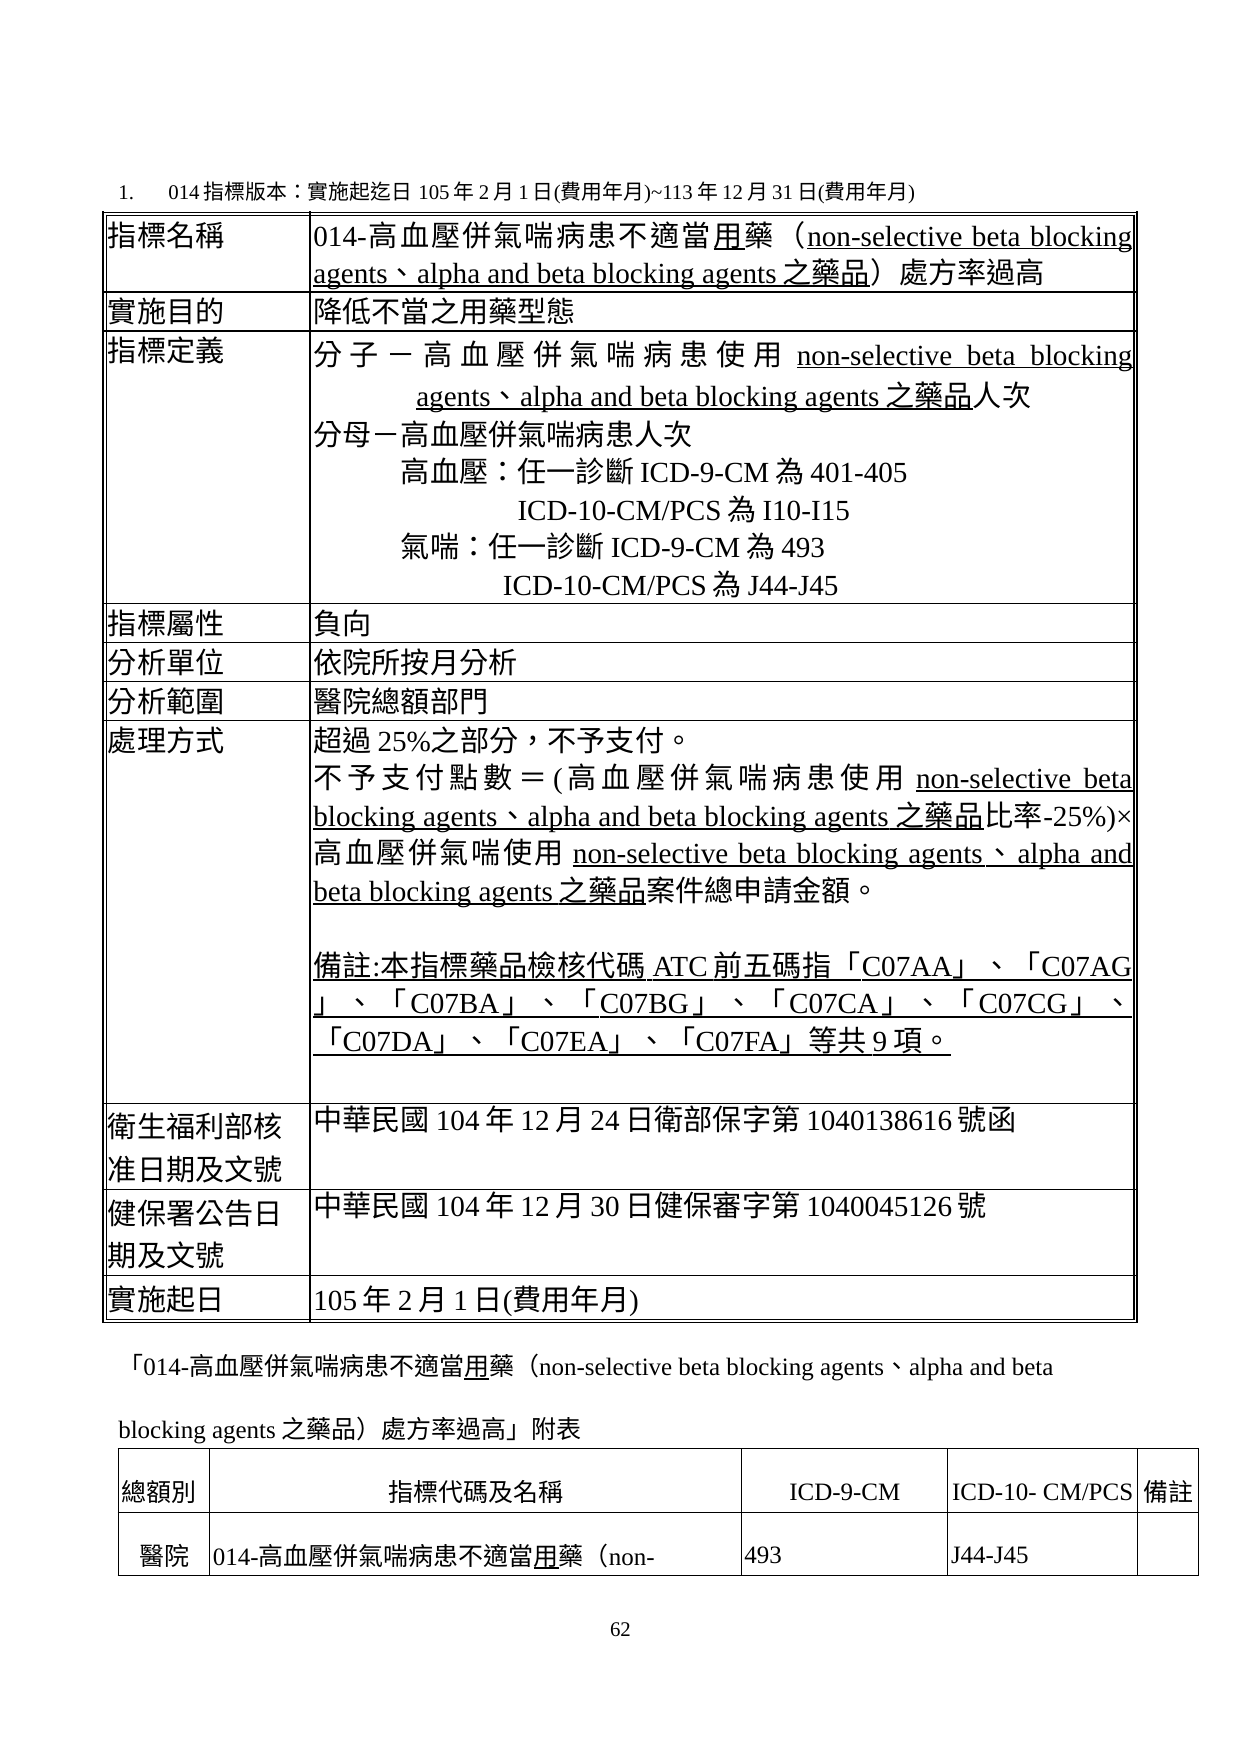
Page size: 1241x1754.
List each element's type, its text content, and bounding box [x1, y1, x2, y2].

table_cell 分子－高血壓併氣喘病患使用non-selective beta blocking agents、alpha and beta blocking agents之藥品人次 分母－高血壓併氣喘病患人次 高血壓：任一診斷ICD-9-CM為401-405 ICD-10-CM/PCS為I10-I15 氣喘：任一診斷ICD-9-CM為493 ICD-10-CM/PCS為J44-J45 [311, 332, 1133, 602]
table_cell 負向 [311, 604, 1133, 642]
table_header 指標代碼及名稱 [210, 1449, 741, 1512]
table_cell 493 [742, 1513, 947, 1575]
table_header 指標名稱 [107, 216, 309, 291]
table_header ICD-10- CM/PCS [948, 1449, 1137, 1512]
table_cell 降低不當之用藥型態 [311, 293, 1133, 330]
text 「014-高血壓併氣喘病患不適當用藥（non-selective beta blocking agents、alpha and beta blocking agents之藥品）處方率過高」附表 [118, 1323, 1122, 1448]
table_cell 實施起日 [107, 1276, 309, 1319]
table_cell 中華民國104年12月24日衛部保字第1040138616號函 [311, 1104, 1133, 1189]
table_cell 014-高血壓併氣喘病患不適當用藥（non- [210, 1513, 741, 1575]
table_cell 醫院總額部門 [311, 682, 1133, 720]
table_cell 分析範圍 [107, 682, 309, 720]
table_cell [1138, 1513, 1198, 1575]
subtitle 014指標版本：實施起迄日 105年2月1日(費用年月)~113年12月31日(費用年月) [118, 149, 1122, 211]
table_header ICD-9-CM [742, 1449, 947, 1512]
table_cell 分析單位 [107, 643, 309, 681]
table_cell 健保署公告日期及文號 [107, 1190, 309, 1275]
table_header 總額別 [119, 1449, 209, 1512]
table_cell 超過25%之部分，不予支付。 不予支付點數＝(高血壓併氣喘病患使用non-selective beta blocking agents、alpha and beta blocking agents之藥品比率-25%)×高血壓併氣喘使用non-selective beta blocking agents、alpha and beta blocking agents之藥品案件總申請金額。 備註:本指標藥品檢核代碼ATC前五碼指「C07AA」、「C07AG 」、「C07BA」、「C07BG」、「C07CA」、「C07CG」、「C07DA」、「C07EA」、「C07FA」等共9項。 [311, 721, 1133, 1102]
table_cell 中華民國104年12月30日健保審字第1040045126號 [311, 1190, 1133, 1275]
table_cell 處理方式 [107, 721, 309, 1102]
table_cell J44-J45 [948, 1513, 1137, 1575]
table_cell 醫院 [119, 1513, 209, 1575]
table_cell 指標定義 [107, 332, 309, 602]
table_cell 實施目的 [107, 293, 309, 330]
table_cell 105年2月1日(費用年月) [311, 1276, 1133, 1319]
table_header 014-高血壓併氣喘病患不適當用藥（non-selective beta blocking agents、alpha and beta blocking agents之藥品）處方率過高 [311, 216, 1133, 291]
table_cell 衛生福利部核准日期及文號 [107, 1104, 309, 1189]
table_cell 依院所按月分析 [311, 643, 1133, 681]
table_cell 指標屬性 [107, 604, 309, 642]
table_header 備註 [1138, 1449, 1198, 1512]
